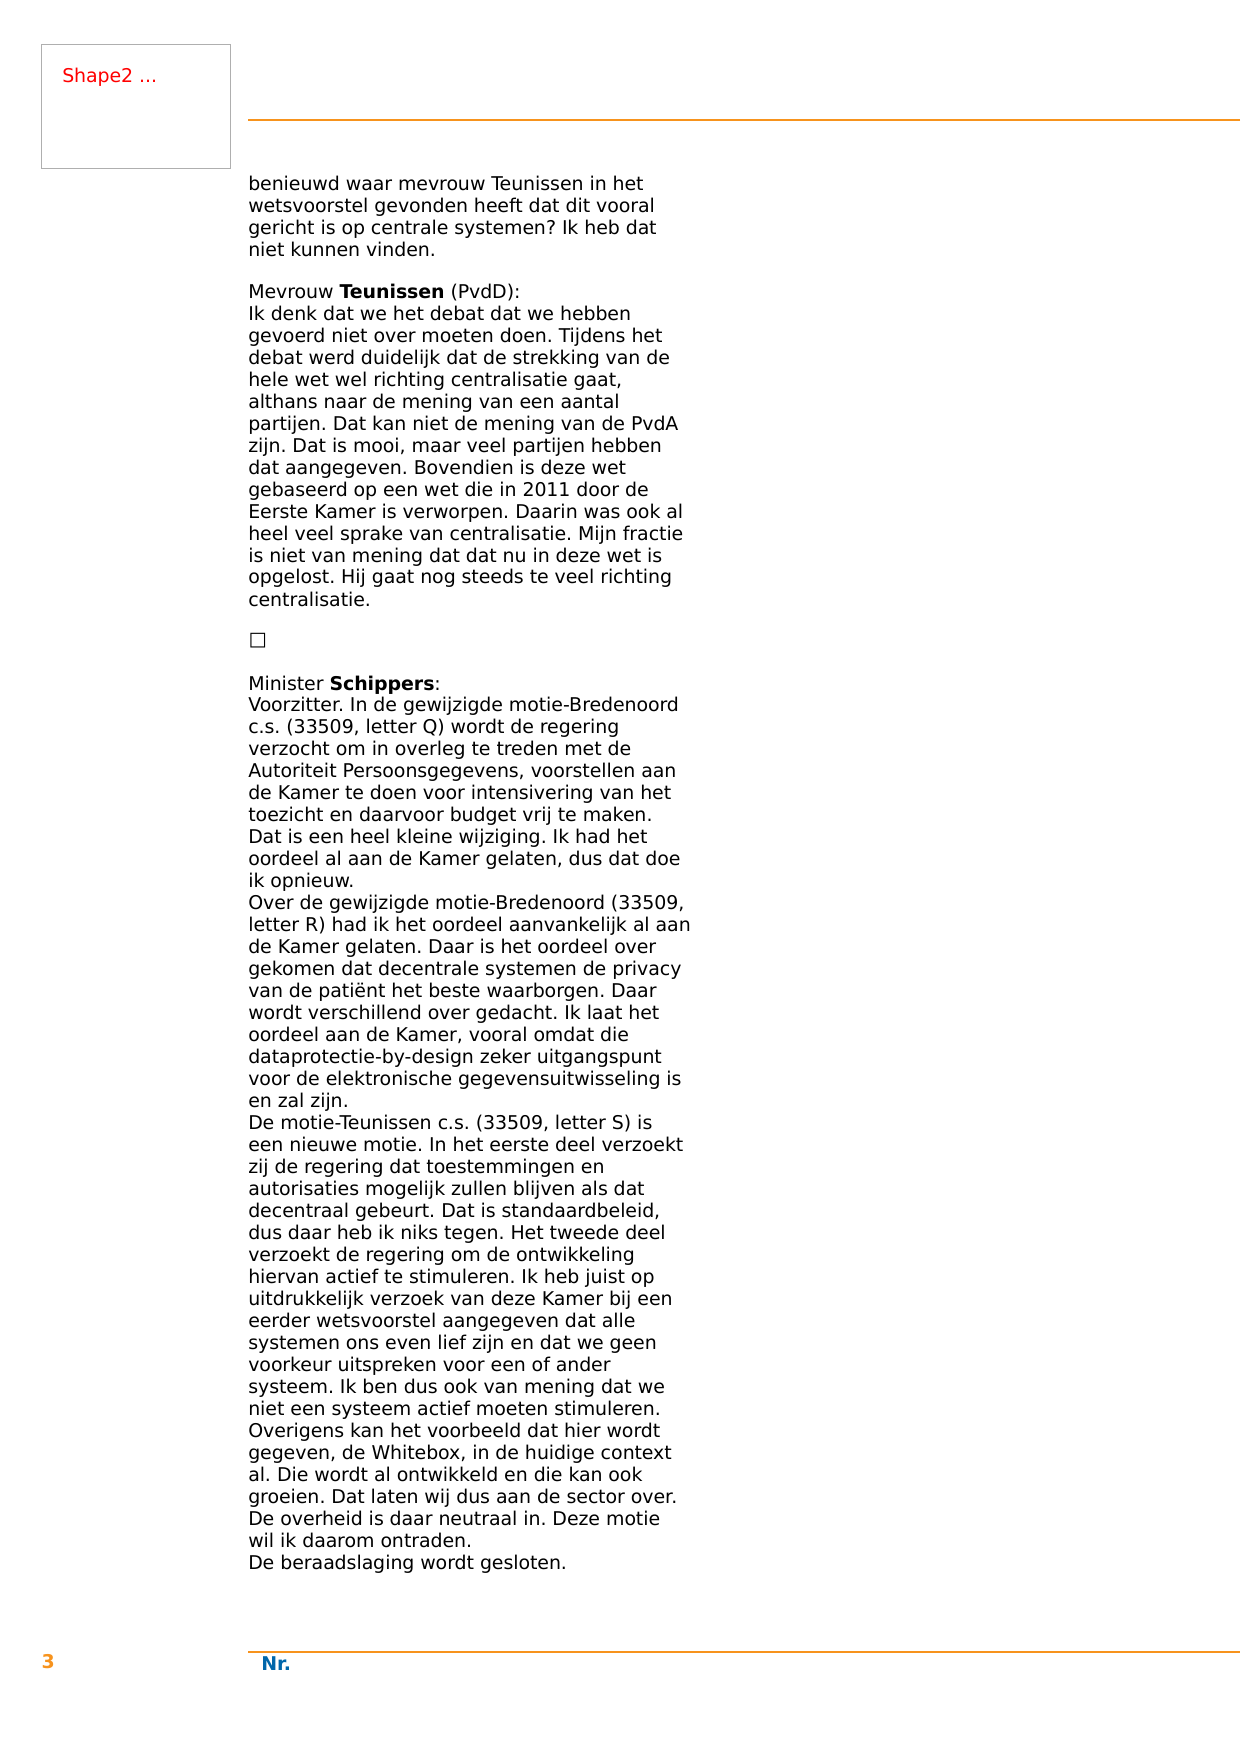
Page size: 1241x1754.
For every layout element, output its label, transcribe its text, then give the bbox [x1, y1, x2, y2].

text Over de gewijzigde motie-Bredenoord (33509, letter R) had ik het oordeel aanvankelijk al aan de Kamer gelaten. Daar is het oordeel over gekomen dat decentrale systemen de privacy van de patiënt het beste waarborgen. Daar wordt verschillend over gedacht. Ik laat het oordeel aan de Kamer, vooral omdat die dataprotectie-by-design zeker uitgangspunt voor de elektronische gegevensuitwisseling is en zal zijn. [248, 892, 691, 1112]
text Ik denk dat we het debat dat we hebben gevoerd niet over moeten doen. Tijdens het debat werd duidelijk dat de strekking van de hele wet wel richting centralisatie gaat, althans naar de mening van een aantal partijen. Dat kan niet de mening van de PvdA zijn. Dat is mooi, maar veel partijen hebben dat aangegeven. Bovendien is deze wet gebaseerd op een wet die in 2011 door de Eerste Kamer is verworpen. Daarin was ook al heel veel sprake van centralisatie. Mijn fractie is niet van mening dat dat nu in deze wet is opgelost. Hij gaat nog steeds te veel richting centralisatie. [248, 303, 691, 610]
text ⬜ [248, 630, 691, 652]
text benieuwd waar mevrouw Teunissen in het wetsvoorstel gevonden heeft dat dit vooral gericht is op centrale systemen? Ik heb dat niet kunnen vinden. [248, 173, 691, 261]
text De motie-Teunissen c.s. (33509, letter S) is een nieuwe motie. In het eerste deel verzoekt zij de regering dat toestemmingen en autorisaties mogelijk zullen blijven als dat decentraal gebeurt. Dat is standaardbeleid, dus daar heb ik niks tegen. Het tweede deel verzoekt de regering om de ontwikkeling hiervan actief te stimuleren. Ik heb juist op uitdrukkelijk verzoek van deze Kamer bij een eerder wetsvoorstel aangegeven dat alle systemen ons even lief zijn en dat we geen voorkeur uitspreken voor een of ander systeem. Ik ben dus ook van mening dat we niet een systeem actief moeten stimuleren. Overigens kan het voorbeeld dat hier wordt gegeven, de Whitebox, in de huidige context al. Die wordt al ontwikkeld en die kan ook groeien. Dat laten wij dus aan de sector over. De overheid is daar neutraal in. Deze motie wil ik daarom ontraden. [248, 1112, 691, 1552]
text De beraadslaging wordt gesloten. [248, 1552, 691, 1573]
text Voorzitter. In de gewijzigde motie-Bredenoord c.s. (33509, letter Q) wordt de regering verzocht om in overleg te treden met de Autoriteit Persoonsgegevens, voorstellen aan de Kamer te doen voor intensivering van het toezicht en daarvoor budget vrij te maken. Dat is een heel kleine wijziging. Ik had het oordeel al aan de Kamer gelaten, dus dat doe ik opnieuw. [248, 694, 691, 892]
text Mevrouw Teunissen (PvdD): [248, 281, 691, 303]
text Minister Schippers: [248, 672, 691, 694]
